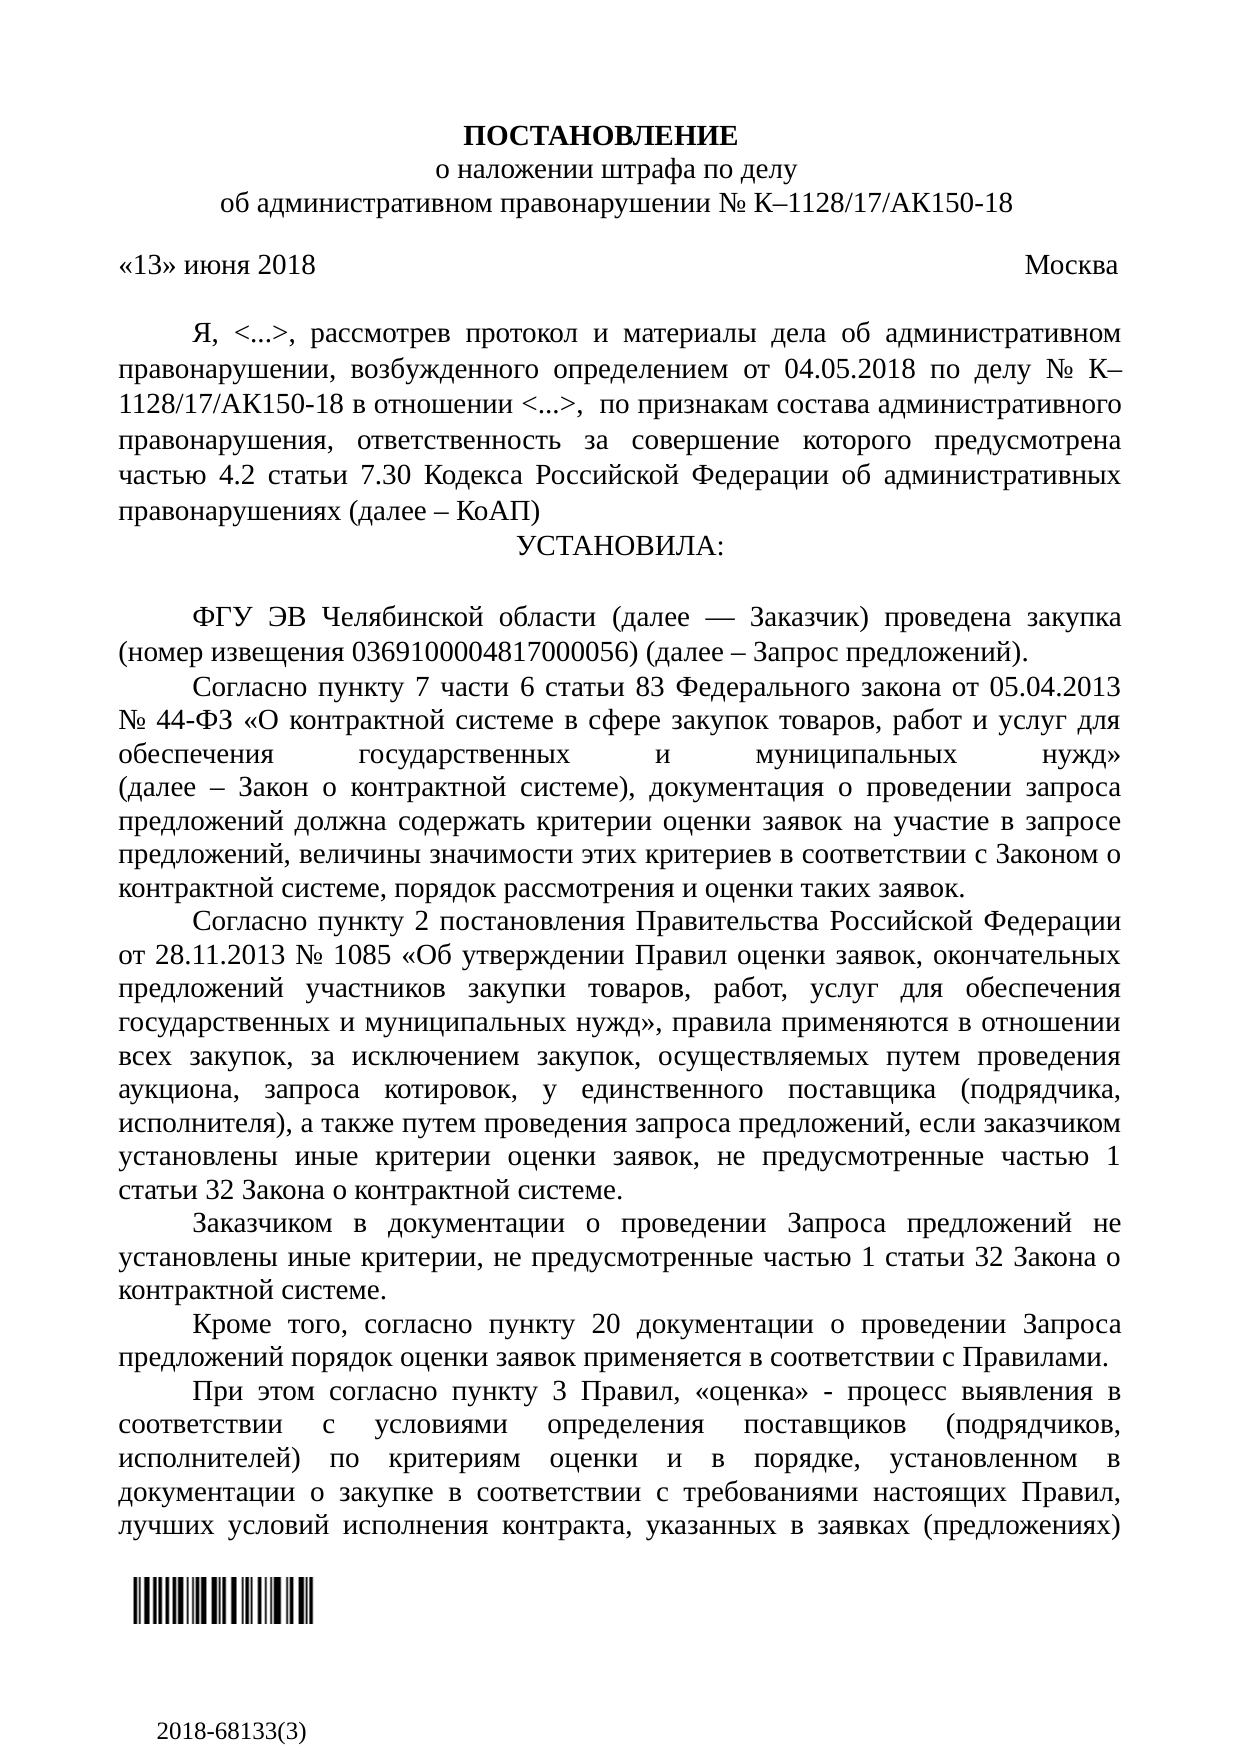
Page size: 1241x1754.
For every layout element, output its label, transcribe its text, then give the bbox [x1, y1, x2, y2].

text ПОСТАНОВЛЕНИЕ [117, 118, 1078, 152]
text Кроме того, согласно пункту 20 документации о проведении Запроса предложений порядок оценки заявок применяется в соответствии с Правилами. [118, 1306, 1122, 1373]
text ФГУ ЭВ Челябинской области (далее — Заказчик) проведена закупка (номер извещения 0369100004817000056) (далее – Запрос предложений). [118, 598, 1122, 669]
text «13» июня 2018 Москва [118, 247, 1122, 281]
picture [118, 1577, 331, 1624]
text об административном правонарушении № К–1128/17/АК150-18 [118, 185, 1122, 219]
text Я, <...>, рассмотрев протокол и материалы дела об административном правонарушении, возбужденного определением от 04.05.2018 по делу № К–1128/17/АК150-18 в отношении <...>, по признакам состава административного правонарушения, ответственность за совершение которого предусмотрена частью 4.2 статьи 7.30 Кодекса Российской Федерации об административных правонарушениях (далее – КоАП) [118, 314, 1122, 527]
text Заказчиком в документации о проведении Запроса предложений не установлены иные критерии, не предусмотренные частью 1 статьи 32 Закона о контрактной системе. [118, 1205, 1122, 1306]
text Согласно пункту 2 постановления Правительства Российской Федерации от 28.11.2013 № 1085 «Об утверждении Правил оценки заявок, окончательных предложений участников закупки товаров, работ, услуг для обеспечения государственных и муниципальных нужд», правила применяются в отношении всех закупок, за исключением закупок, осуществляемых путем проведения аукциона, запроса котировок, у единственного поставщика (подрядчика, исполнителя), а также путем проведения запроса предложений, если заказчиком установлены иные критерии оценки заявок, не предусмотренные частью 1 статьи 32 Закона о контрактной системе. [118, 903, 1122, 1205]
text Согласно пункту 7 части 6 статьи 83 Федерального закона от 05.04.2013 № 44-ФЗ «О контрактной системе в сфере закупок товаров, работ и услуг для обеспечения государственных и муниципальных нужд» (далее – Закон о контрактной системе), документация о проведении запроса предложений должна содержать критерии оценки заявок на участие в запросе предложений, величины значимости этих критериев в соответствии с Законом о контрактной системе, порядок рассмотрения и оценки таких заявок. [118, 669, 1122, 903]
text УСТАНОВИЛА: [118, 527, 1122, 562]
text При этом согласно пункту 3 Правил, «оценка» - процесс выявления в соответствии с условиями определения поставщиков (подрядчиков, исполнителей) по критериям оценки и в порядке, установленном в документации о закупке в соответствии с требованиями настоящих Правил, лучших условий исполнения контракта, указанных в заявках (предложениях) [118, 1373, 1122, 1541]
text о наложении штрафа по делу [118, 152, 1122, 185]
